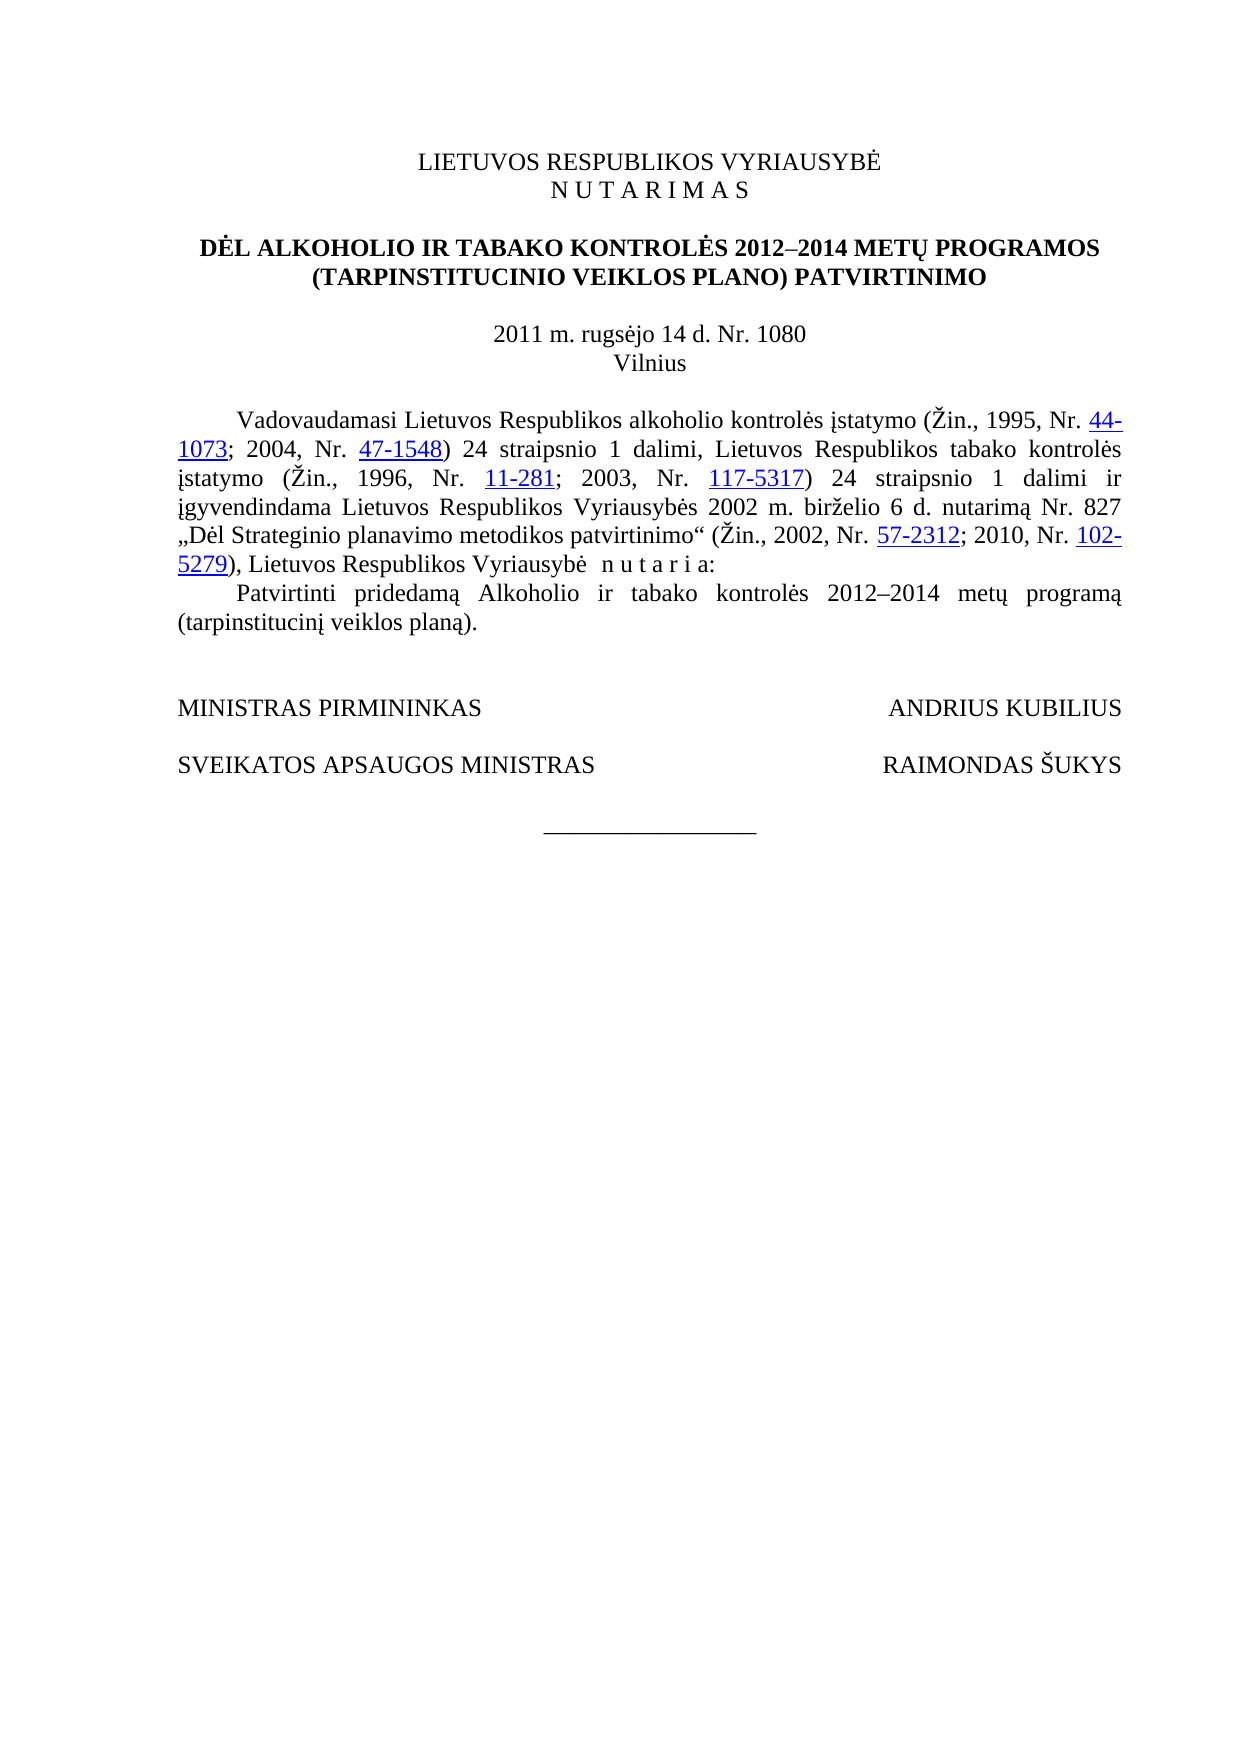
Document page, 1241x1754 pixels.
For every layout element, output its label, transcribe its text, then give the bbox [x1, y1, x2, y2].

text NUTARIMAS [177, 176, 1122, 204]
text Lietuvos Respublikos Vyriausybė [177, 147, 1122, 176]
text _________________ [177, 808, 1122, 837]
text MINISTRAS PIRMININKAS ANDRIUS KUBILIUS [177, 693, 1122, 722]
text SVEIKATOS APSAUGOS MINISTRAS RAIMONDAS ŠUKYS [177, 751, 1122, 779]
text Patvirtinti pridedamą Alkoholio ir tabako kontrolės 2012–2014 metų programą (tarpinstitucinį veiklos planą). [177, 578, 1122, 636]
text Vilnius [177, 348, 1122, 377]
text 2011 m. rugsėjo 14 d. Nr. 1080 [177, 319, 1122, 348]
text Vadovaudamasi Lietuvos Respublikos alkoholio kontrolės įstatymo (Žin., 1995, Nr. 44-1073; 2004, Nr. 47-1548) 24 straipsnio 1 dalimi, Lietuvos Respublikos tabako kontrolės įstatymo (Žin., 1996, Nr. 11-281; 2003, Nr. 117-5317) 24 straipsnio 1 dalimi ir įgyvendindama Lietuvos Respublikos Vyriausybės 2002 m. birželio 6 d. nutarimą Nr. 827 „Dėl Strateginio planavimo metodikos patvirtinimo“ (Žin., 2002, Nr. 57-2312; 2010, Nr. 102-5279), Lietuvos Respublikos Vyriausybė nutaria: [177, 406, 1122, 578]
text DĖL ALKOHOLIO IR TABAKO KONTROLĖS 2012–2014 Metų PROGRAMOS (TARPINSTITUCINIO VEIKLOS PLANO) PATVIRTINIMO [177, 233, 1122, 291]
